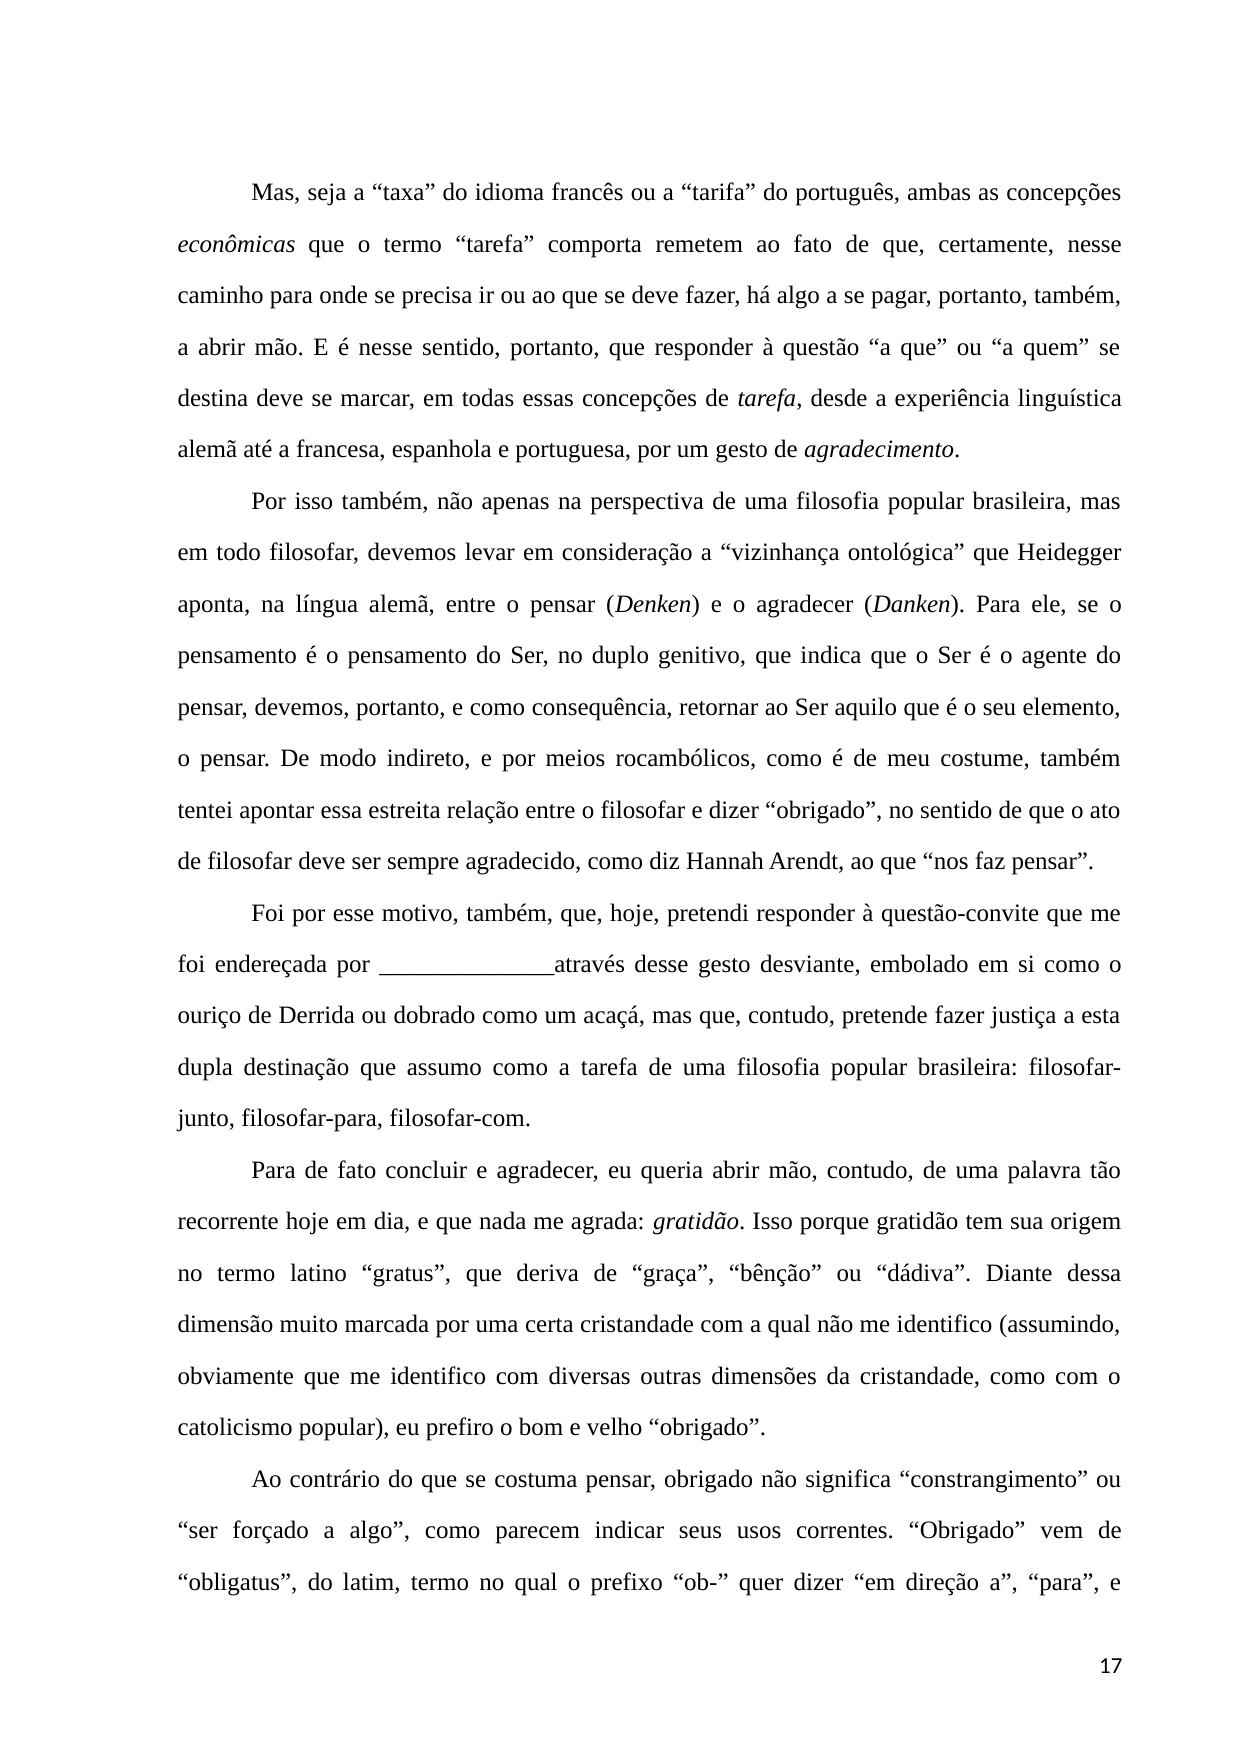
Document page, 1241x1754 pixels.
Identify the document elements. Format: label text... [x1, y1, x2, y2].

text Para de fato concluir e agradecer, eu queria abrir mão, contudo, de uma palavra tão recorrente hoje em dia, e que nada me agrada: gratidão. Isso porque gratidão tem sua origem no termo latino “gratus”, que deriva de “graça”, “bênção” ou “dádiva”. Diante dessa dimensão muito marcada por uma certa cristandade com a qual não me identifico (assumindo, obviamente que me identifico com diversas outras dimensões da cristandade, como com o catolicismo popular), eu prefiro o bom e velho “obrigado”. [177, 1155, 1122, 1441]
text Foi por esse motivo, também, que, hoje, pretendi responder à questão-convite que me foi endereçada por ______________através desse gesto desviante, embolado em si como o ouriço de Derrida ou dobrado como um acaçá, mas que, contudo, pretende fazer justiça a esta dupla destinação que assumo como a tarefa de uma filosofia popular brasileira: filosofar-junto, filosofar-para, filosofar-com. [177, 898, 1122, 1132]
text Por isso também, não apenas na perspectiva de uma filosofia popular brasileira, mas em todo filosofar, devemos levar em consideração a “vizinhança ontológica” que Heidegger aponta, na língua alemã, entre o pensar (Denken) e o agradecer (Danken). Para ele, se o pensamento é o pensamento do Ser, no duplo genitivo, que indica que o Ser é o agente do pensar, devemos, portanto, e como consequência, retornar ao Ser aquilo que é o seu elemento, o pensar. De modo indireto, e por meios rocambólicos, como é de meu costume, também tentei apontar essa estreita relação entre o filosofar e dizer “obrigado”, no sentido de que o ato de filosofar deve ser sempre agradecido, como diz Hannah Arendt, ao que “nos faz pensar”. [177, 486, 1122, 875]
text Mas, seja a “taxa” do idioma francês ou a “tarifa” do português, ambas as concepções econômicas que o termo “tarefa” comporta remetem ao fato de que, certamente, nesse caminho para onde se precisa ir ou ao que se deve fazer, há algo a se pagar, portanto, também, a abrir mão. E é nesse sentido, portanto, que responder à questão “a que” ou “a quem” se destina deve se marcar, em todas essas concepções de tarefa, desde a experiência linguística alemã até a francesa, espanhola e portuguesa, por um gesto de agradecimento. [177, 177, 1122, 463]
text Ao contrário do que se costuma pensar, obrigado não significa “constrangimento” ou “ser forçado a algo”, como parecem indicar seus usos correntes. “Obrigado” vem de “obligatus”, do latim, termo no qual o prefixo “ob-” quer dizer “em direção a”, “para”, e [177, 1464, 1122, 1595]
